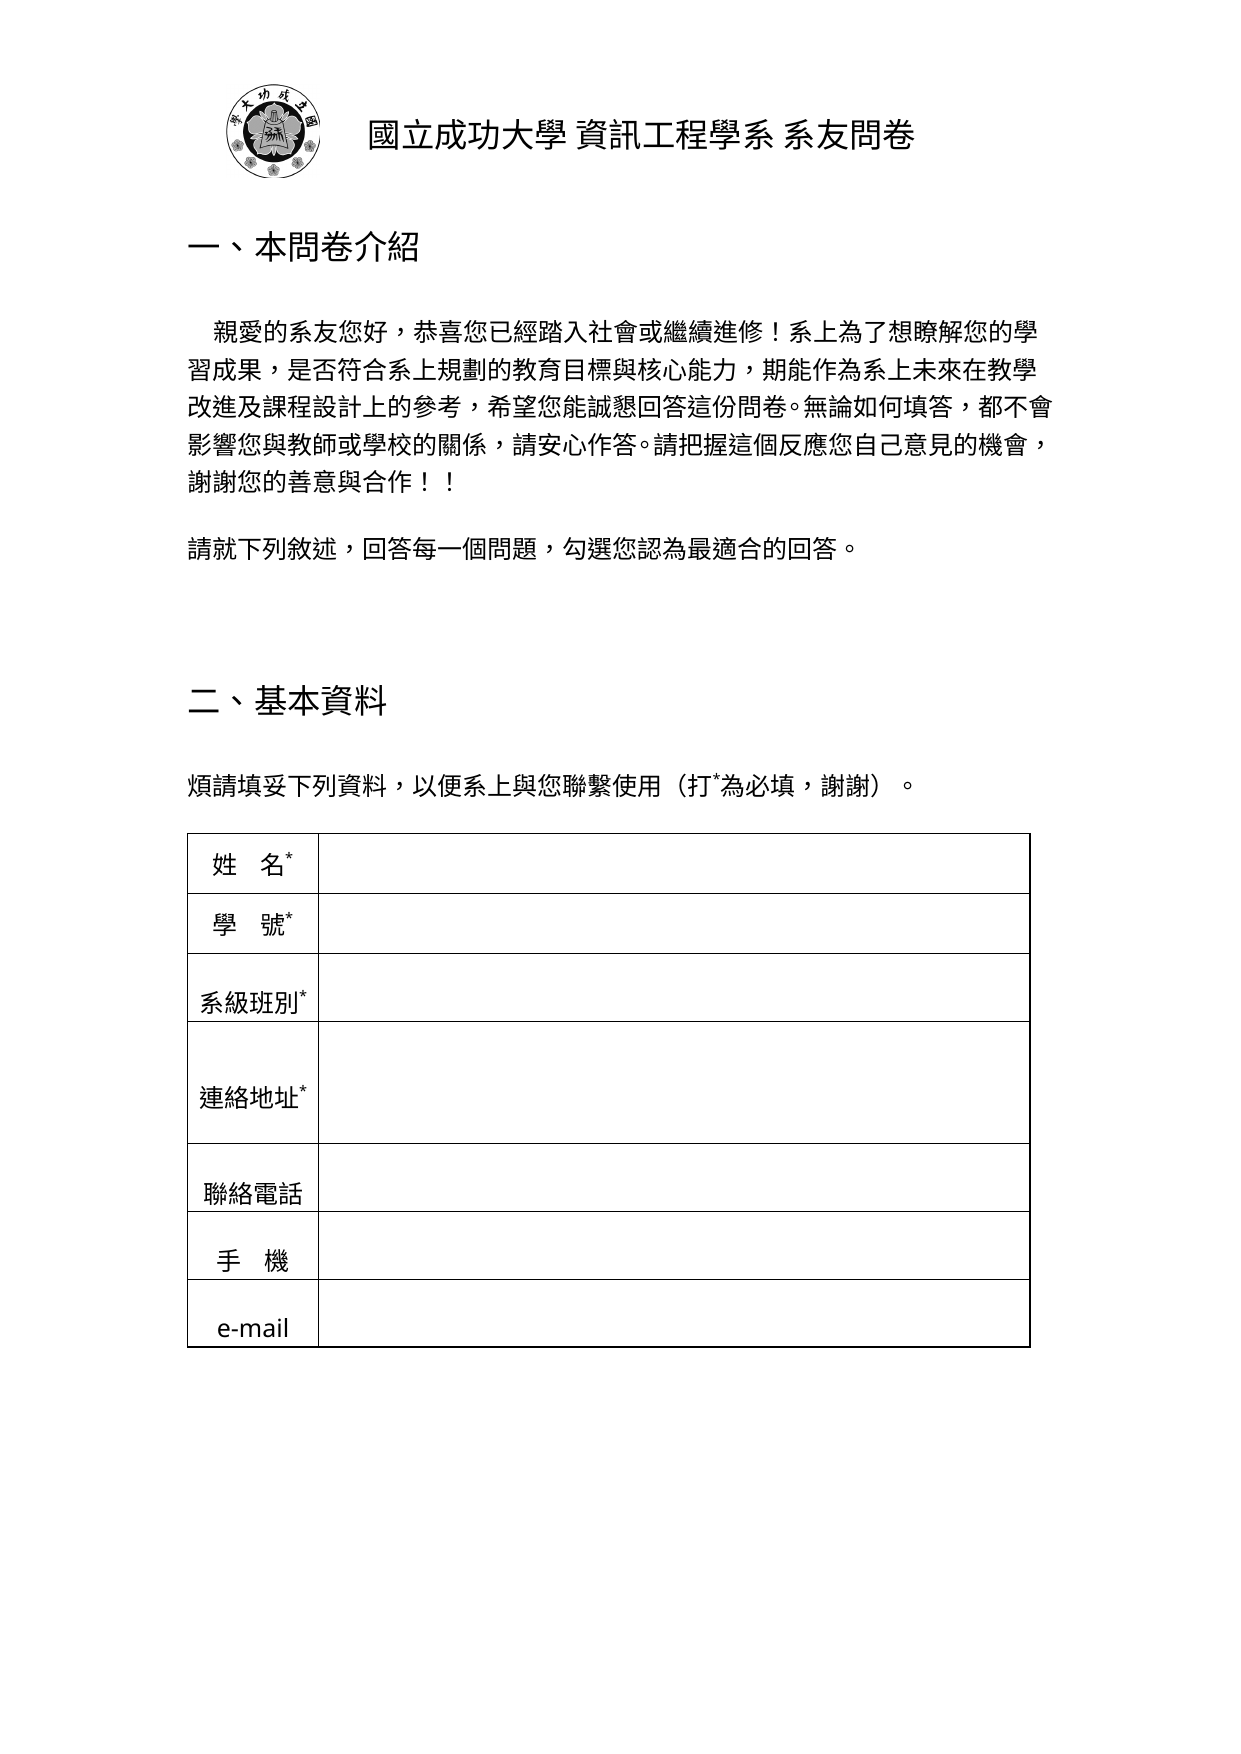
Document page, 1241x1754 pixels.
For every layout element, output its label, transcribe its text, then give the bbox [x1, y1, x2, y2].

table_header [319, 834, 1029, 893]
text 國立成功大學 資訊工程學系 系友問卷 [320, 95, 1053, 170]
table_cell [319, 894, 1029, 953]
table_cell [319, 1144, 1029, 1211]
table_cell 學 號* [188, 894, 318, 953]
text 煩請填妥下列資料，以便系上與您聯繫使用（打*為必填，謝謝）。 [187, 766, 1053, 804]
table_cell [319, 1212, 1029, 1279]
table_cell [319, 954, 1029, 1021]
table_cell [319, 1022, 1029, 1143]
text 請就下列敘述，回答每一個問題，勾選您認為最適合的回答。 [187, 529, 1053, 566]
table_header 姓 名* [188, 834, 318, 893]
text 親愛的系友您好，恭喜您已經踏入社會或繼續進修！系上為了想瞭解您的學習成果，是否符合系上規劃的教育目標與核心能力，期能作為系上未來在教學改進及課程設計上的參考，希望您能誠懇回答這份問卷。無論如何填答，都不會影響您與教師或學校的關係，請安心作答。請把握這個反應您自己意見的機會，謝謝您的善意與合作！！ [187, 312, 1053, 499]
text 二、基本資料 [187, 662, 1053, 737]
table_cell 系級班別* [188, 954, 318, 1021]
table_cell 聯絡電話 [188, 1144, 318, 1211]
table_cell [319, 1280, 1029, 1346]
text [187, 95, 226, 170]
text 一、本問卷介紹 [187, 208, 1053, 283]
table_cell 連絡地址* [188, 1022, 318, 1143]
table_cell 手 機 [188, 1212, 318, 1279]
table_cell e-mail [188, 1280, 318, 1346]
